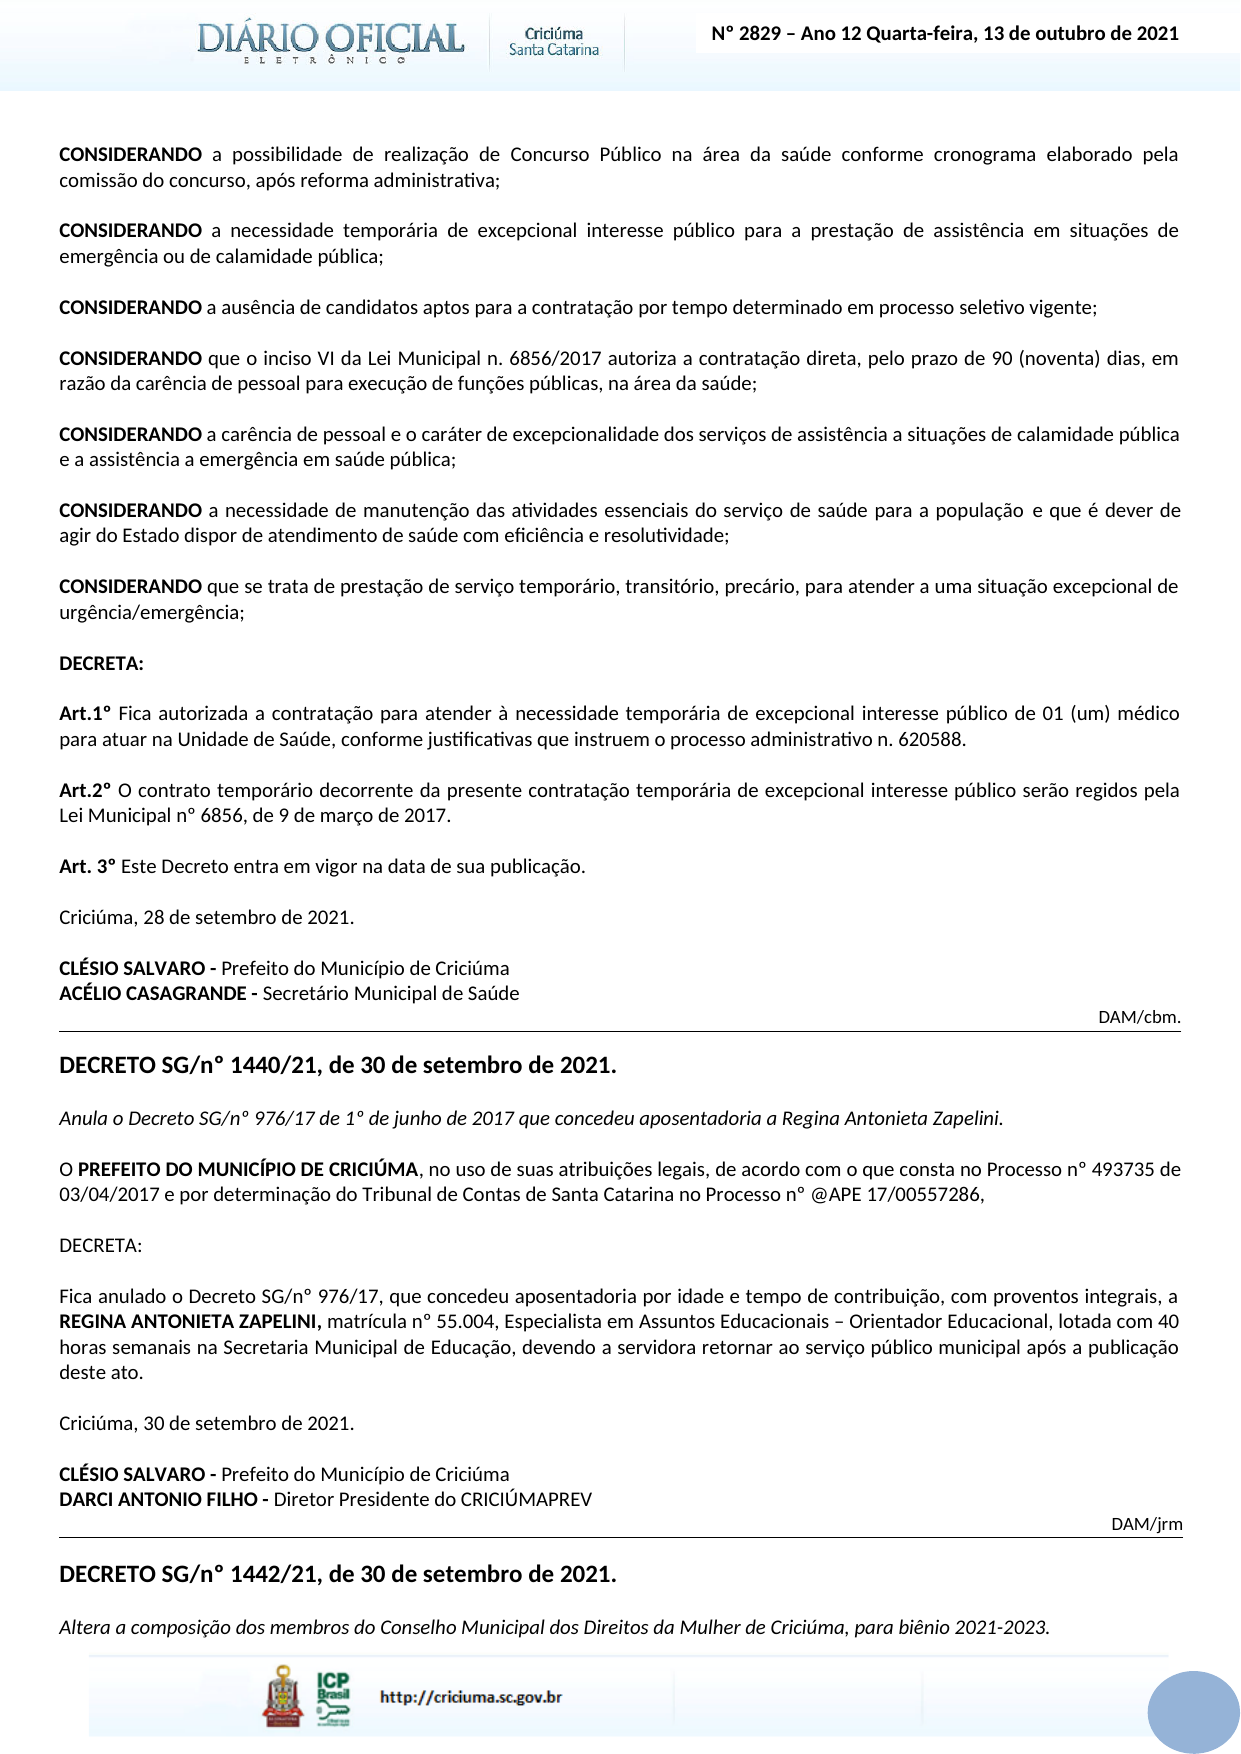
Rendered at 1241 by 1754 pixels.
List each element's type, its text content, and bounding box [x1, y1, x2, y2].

text CLÉSIO SALVARO - Prefeito do Município de Criciúma [59, 1461, 1240, 1487]
text Altera a composição dos membros do Conselho Municipal dos Direitos da Mulher de Criciúma, para biênio 2021-2023. [59, 1614, 1181, 1640]
text DAM/cbm. [59, 1006, 1181, 1031]
text CONSIDERANDO a necessidade temporária de excepcional interesse público para a prestação de assistência em situações de emergência ou de calamidade pública; [59, 218, 1181, 268]
text DARCI ANTONIO FILHO - Diretor Presidente do CRICIÚMAPREV [59, 1487, 1240, 1512]
text CONSIDERANDO a possibilidade de realização de Concurso Público na área da saúde conforme cronograma elaborado pela comissão do concurso, após reforma administrativa; [59, 141, 1181, 192]
text Criciúma, 30 de setembro de 2021. [59, 1410, 1183, 1436]
text CLÉSIO SALVARO - Prefeito do Município de Criciúma [59, 955, 1181, 980]
text DECRETO SG/nº 1440/21, de 30 de setembro de 2021. [59, 1049, 1183, 1080]
text CONSIDERANDO que o inciso VI da Lei Municipal n. 6856/2017 autoriza a contratação direta, pelo prazo de 90 (noventa) dias, em razão da carência de pessoal para execução de funções públicas, na área da saúde; [59, 345, 1181, 396]
text DECRETO SG/nº 1442/21, de 30 de setembro de 2021. [59, 1558, 1181, 1589]
text CONSIDERANDO que se trata de prestação de serviço temporário, transitório, precário, para atender a uma situação excepcional de urgência/emergência; [59, 573, 1181, 624]
text Criciúma, 28 de setembro de 2021. [59, 904, 1181, 929]
text Art.2º O contrato temporário decorrente da presente contratação temporária de excepcional interesse público serão regidos pela Lei Municipal nº 6856, de 9 de março de 2017. [59, 777, 1181, 828]
text CONSIDERANDO a carência de pessoal e o caráter de excepcionalidade dos serviços de assistência a situações de calamidade pública e a assistência a emergência em saúde pública; [59, 421, 1181, 472]
text Art.1º Fica autorizada a contratação para atender à necessidade temporária de excepcional interesse público de 01 (um) médico para atuar na Unidade de Saúde, conforme justificativas que instruem o processo administrativo n. 620588. [59, 701, 1181, 751]
text DECRETA: [59, 650, 1181, 675]
text CONSIDERANDO a necessidade de manutenção das atividades essenciais do serviço de saúde para a população e que é dever de agir do Estado dispor de atendimento de saúde com eficiência e resolutividade; [59, 497, 1181, 548]
text DAM/jrm [59, 1512, 1183, 1537]
text CONSIDERANDO a ausência de candidatos aptos para a contratação por tempo determinado em processo seletivo vigente; [59, 294, 1181, 319]
text DECRETA: [59, 1232, 1181, 1258]
text Anula o Decreto SG/nº 976/17 de 1º de junho de 2017 que concedeu aposentadoria a Regina Antonieta Zapelini. [59, 1105, 1183, 1131]
text O PREFEITO DO MUNICÍPIO DE CRICIÚMA, no uso de suas atribuições legais, de acordo com o que consta no Processo nº 493735 de 03/04/2017 e por determinação do Tribunal de Contas de Santa Catarina no Processo nº @APE 17/00557286, [59, 1156, 1183, 1207]
text Fica anulado o Decreto SG/nº 976/17, que concedeu aposentadoria por idade e tempo de contribuição, com proventos integrais, a REGINA ANTONIETA ZAPELINI, matrícula nº 55.004, Especialista em Assuntos Educacionais – Orientador Educacional, lotada com 40 horas semanais na Secretaria Municipal de Educação, devendo a servidora retornar ao serviço público municipal após a publicação deste ato. [59, 1283, 1181, 1385]
text ACÉLIO CASAGRANDE - Secretário Municipal de Saúde [59, 980, 1181, 1006]
text Art. 3º Este Decreto entra em vigor na data de sua publicação. [59, 853, 1181, 878]
